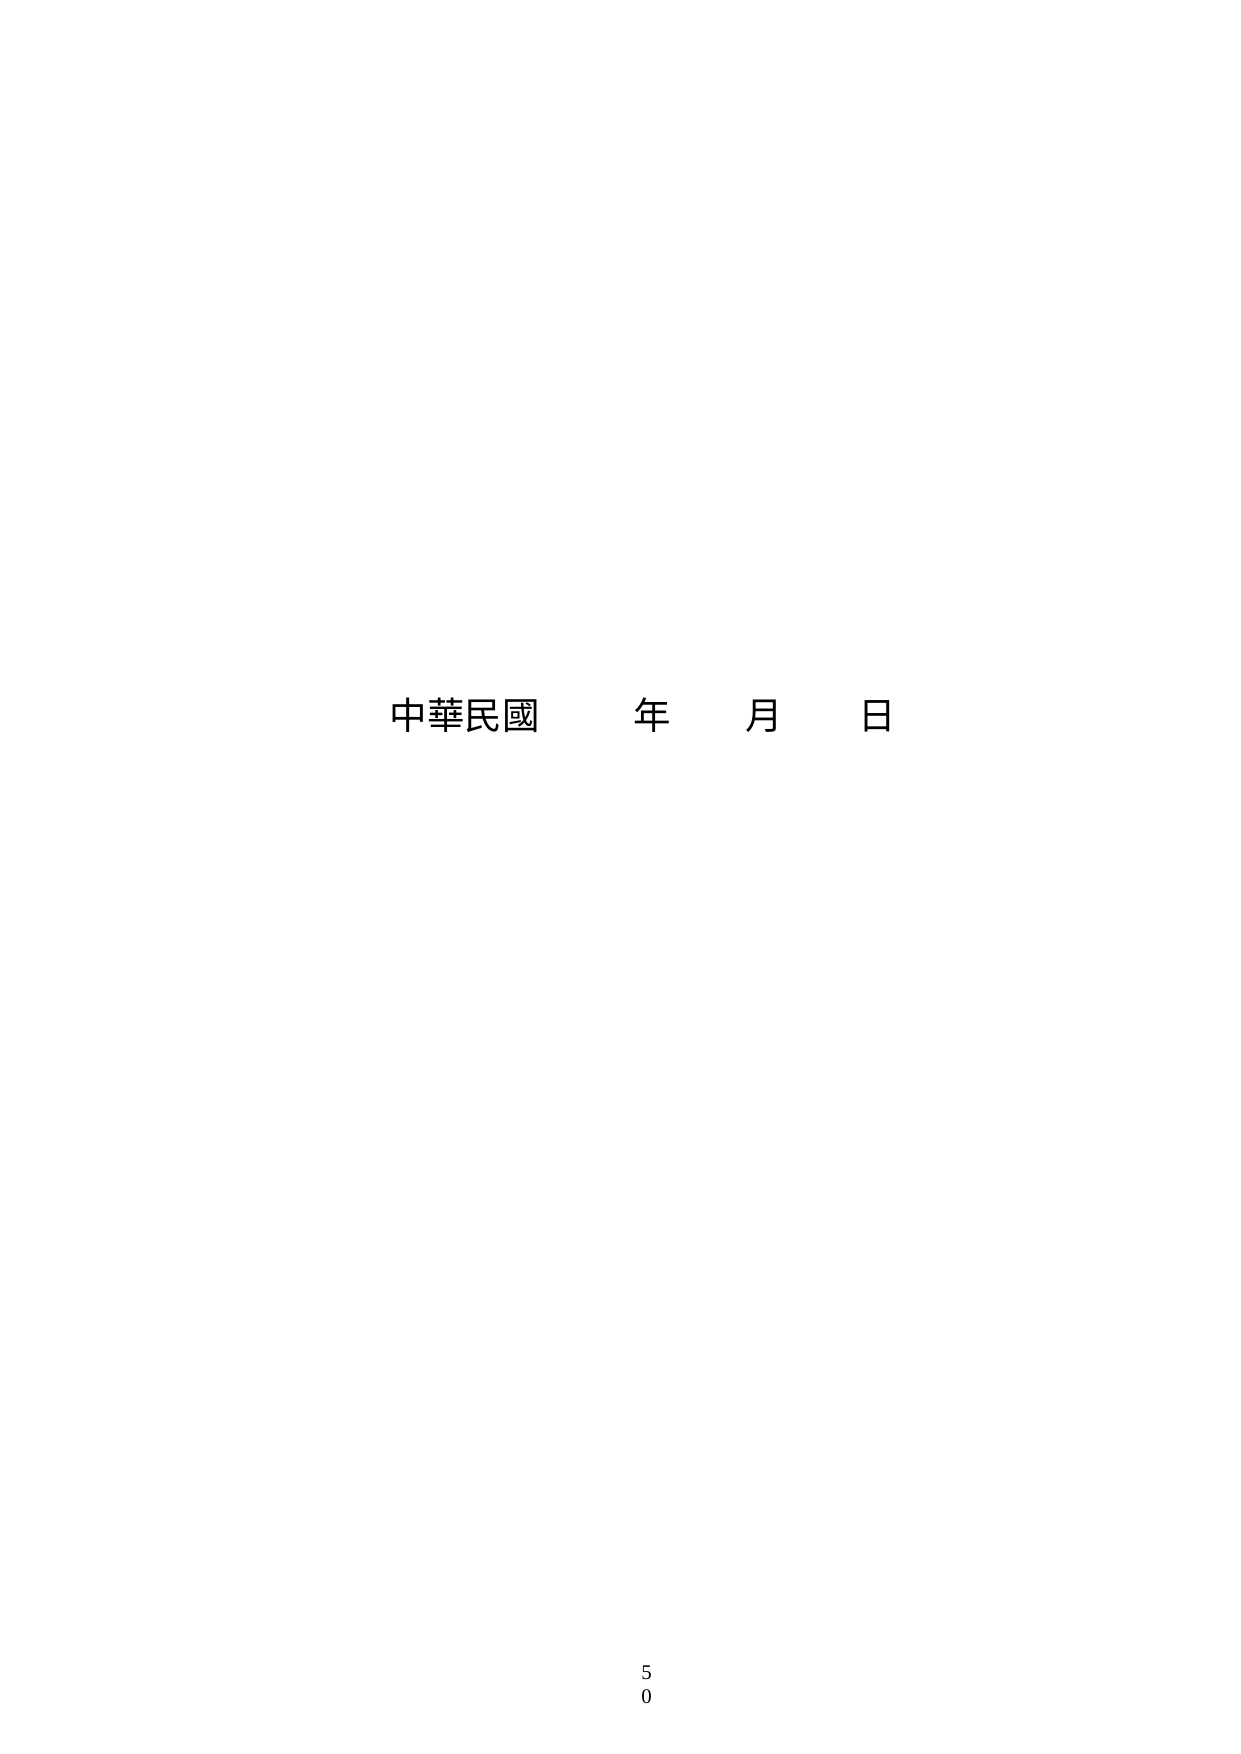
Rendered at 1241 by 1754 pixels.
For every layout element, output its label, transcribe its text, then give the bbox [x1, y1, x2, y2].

text 中華民國 年 月 日 [118, 672, 1167, 734]
